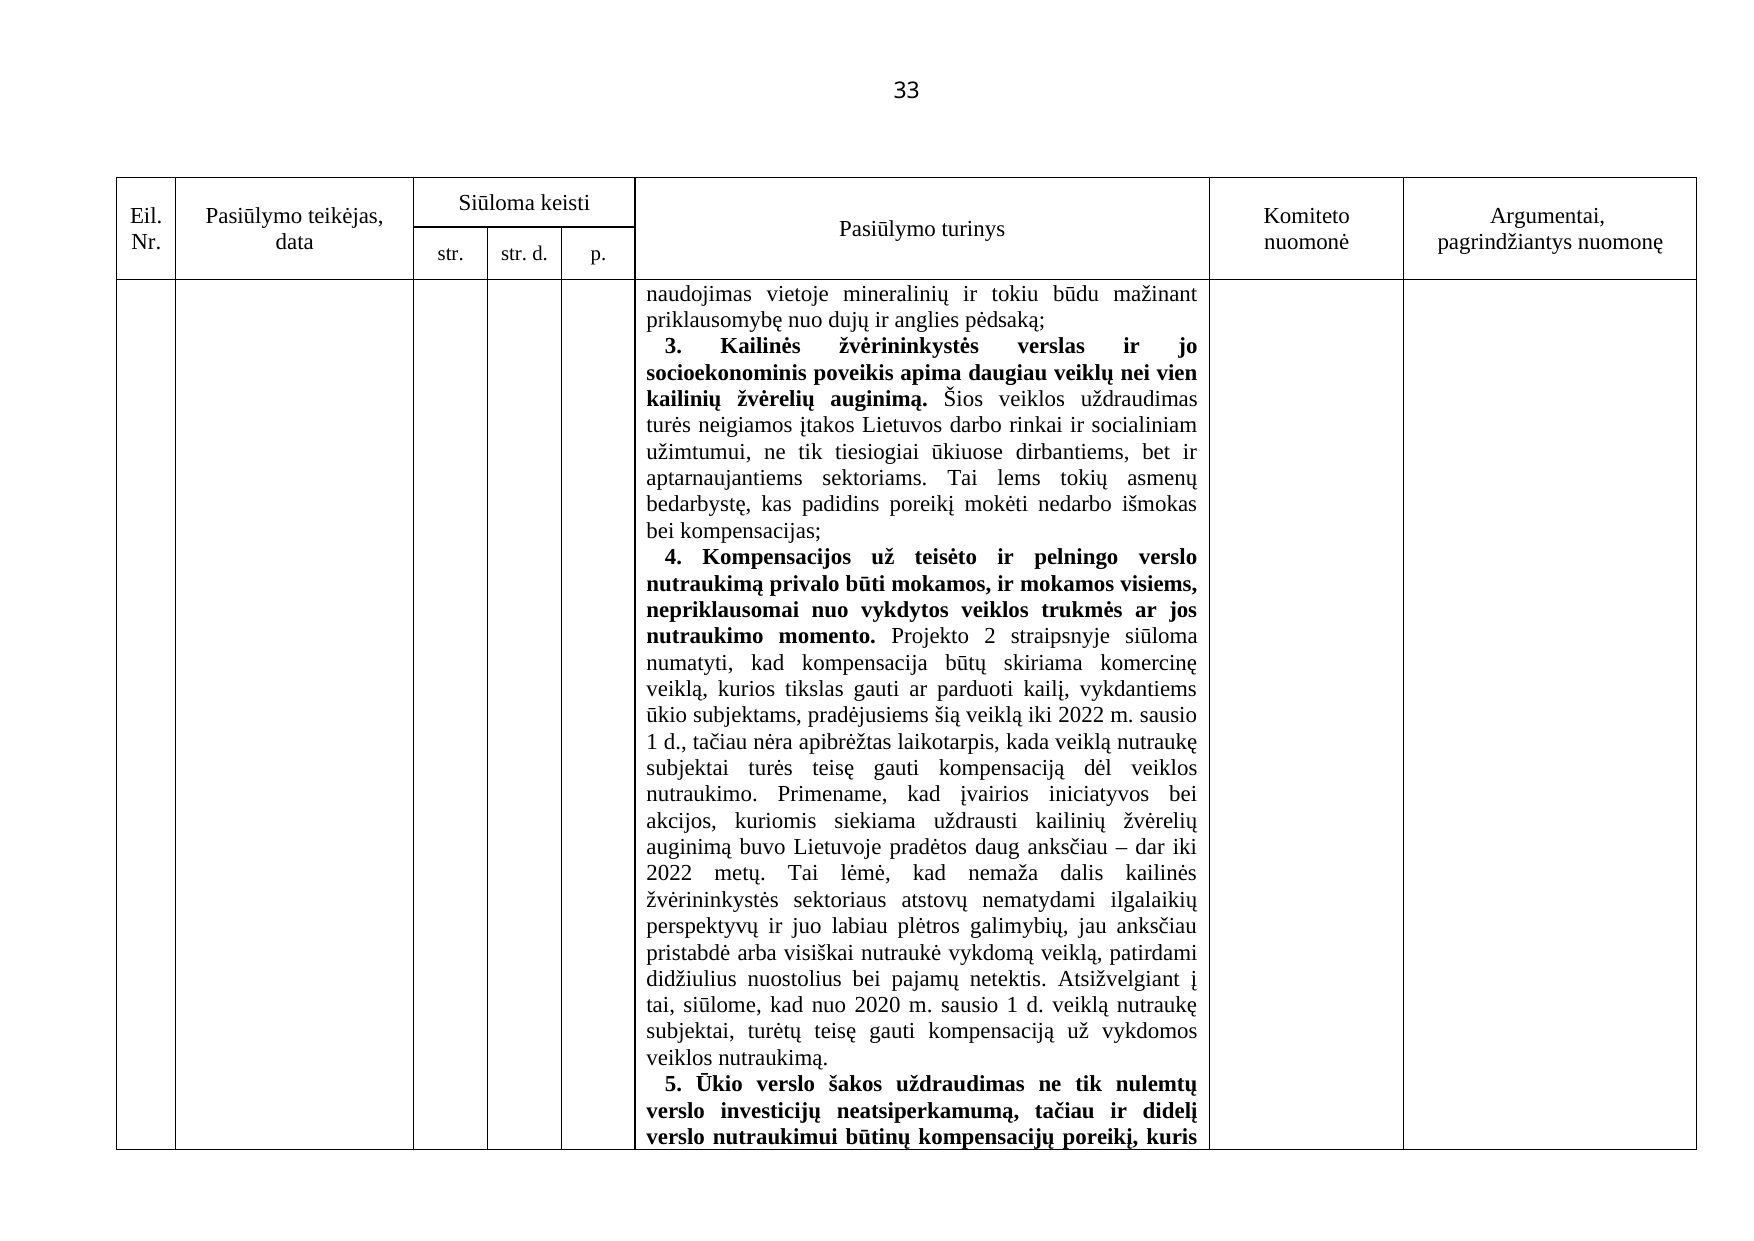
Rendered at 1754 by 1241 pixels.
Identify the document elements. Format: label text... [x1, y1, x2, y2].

table_header Eil. Nr. [117, 178, 175, 279]
table_cell str. [414, 228, 487, 279]
table_cell [488, 280, 561, 1149]
table_cell [1210, 280, 1403, 1149]
table_cell p. [562, 228, 634, 279]
table_cell [176, 280, 413, 1149]
table_cell str. d. [488, 228, 561, 279]
table_cell naudojimas vietoje mineralinių ir tokiu būdu mažinant priklausomybę nuo dujų ir anglies pėdsaką; 3. Kailinės žvėrininkystės verslas ir jo socioekonominis poveikis apima daugiau veiklų nei vien kailinių žvėrelių auginimą. Šios veiklos uždraudimas turės neigiamos įtakos Lietuvos darbo rinkai ir socialiniam užimtumui, ne tik tiesiogiai ūkiuose dirbantiems, bet ir aptarnaujantiems sektoriams. Tai lems tokių asmenų bedarbystę, kas padidins poreikį mokėti nedarbo išmokas bei kompensacijas; 4. Kompensacijos už teisėto ir pelningo verslo nutraukimą privalo būti mokamos, ir mokamos visiems, nepriklausomai nuo vykdytos veiklos trukmės ar jos nutraukimo momento. Projekto 2 straipsnyje siūloma numatyti, kad kompensacija būtų skiriama komercinę veiklą, kurios tikslas gauti ar parduoti kailį, vykdantiems ūkio subjektams, pradėjusiems šią veiklą iki 2022 m. sausio 1 d., tačiau nėra apibrėžtas laikotarpis, kada veiklą nutraukę subjektai turės teisę gauti kompensaciją dėl veiklos nutraukimo. Primename, kad įvairios iniciatyvos bei akcijos, kuriomis siekiama uždrausti kailinių žvėrelių auginimą buvo Lietuvoje pradėtos daug anksčiau – dar iki 2022 metų. Tai lėmė, kad nemaža dalis kailinės žvėrininkystės sektoriaus atstovų nematydami ilgalaikių perspektyvų ir juo labiau plėtros galimybių, jau anksčiau pristabdė arba visiškai nutraukė vykdomą veiklą, patirdami didžiulius nuostolius bei pajamų netektis. Atsižvelgiant į tai, siūlome, kad nuo 2020 m. sausio 1 d. veiklą nutraukę subjektai, turėtų teisę gauti kompensaciją už vykdomos veiklos nutraukimą. 5. Ūkio verslo šakos uždraudimas ne tik nulemtų verslo investicijų neatsiperkamumą, tačiau ir didelį verslo nutraukimui būtinų kompensacijų poreikį, kuris [636, 280, 1209, 1149]
table_cell [1404, 280, 1696, 1149]
table_header Komiteto nuomonė [1210, 178, 1403, 279]
table_header Siūloma keisti [414, 178, 634, 226]
table_header Pasiūlymo turinys [636, 178, 1209, 279]
table_cell [562, 280, 634, 1149]
table_header Argumentai, pagrindžiantys nuomonę [1404, 178, 1696, 279]
table_cell [117, 280, 175, 1149]
table_cell [414, 280, 487, 1149]
table_header Pasiūlymo teikėjas, data [176, 178, 413, 279]
